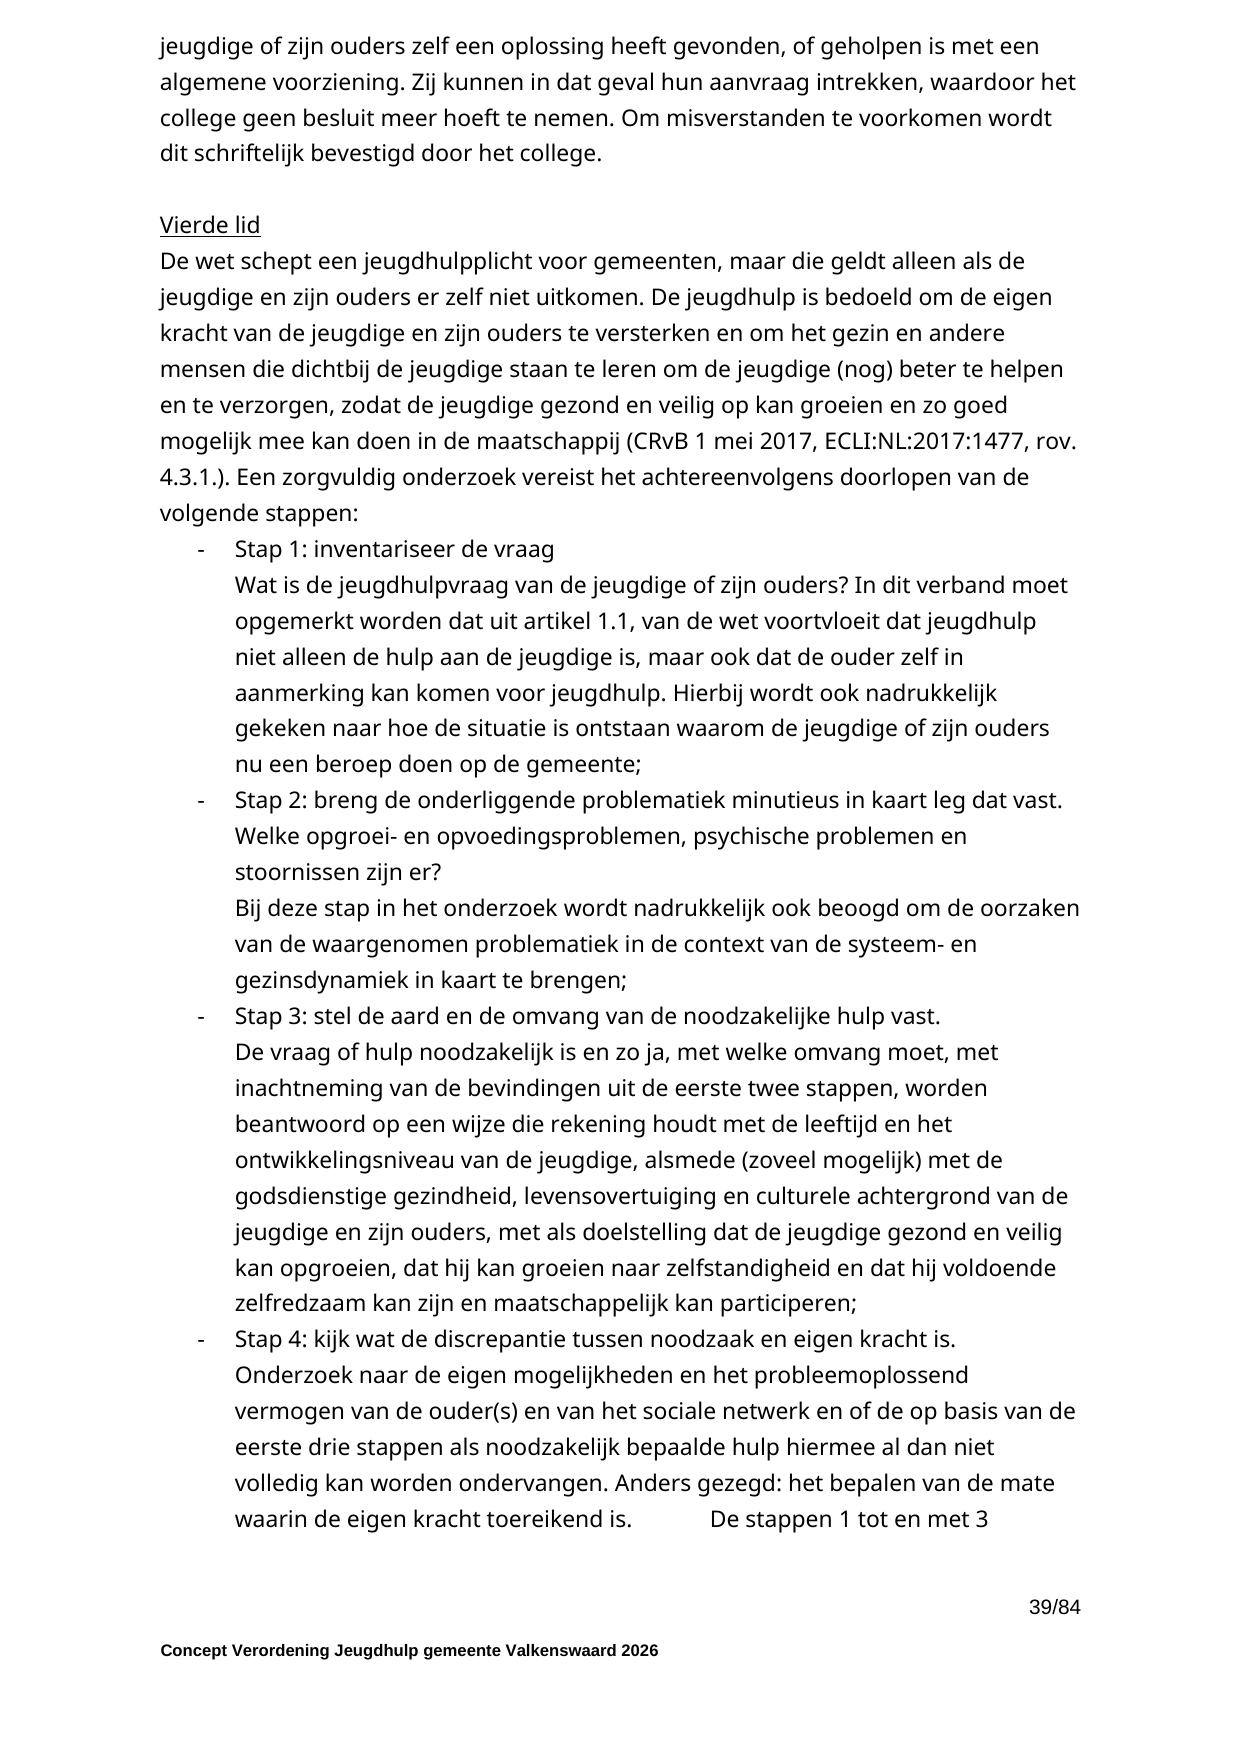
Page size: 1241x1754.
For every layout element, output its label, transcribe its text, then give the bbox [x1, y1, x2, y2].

text Onderzoek naar de eigen mogelijkheden en het probleemoplossend vermogen van de ouder(s) en van het sociale netwerk en of de op basis van de eerste drie stappen als noodzakelijk bepaalde hulp hiermee al dan niet volledig kan worden ondervangen. Anders gezegd: het bepalen van de mate waarin de eigen kracht toereikend is. De stappen 1 tot en met 3 [234, 1359, 1081, 1534]
text De wet schept een jeugdhulpplicht voor gemeenten, maar die geldt alleen als de jeugdige en zijn ouders er zelf niet uitkomen. De jeugdhulp is bedoeld om de eigen kracht van de jeugdige en zijn ouders te versterken en om het gezin en andere mensen die dichtbij de jeugdige staan te leren om de jeugdige (nog) beter te helpen en te verzorgen, zodat de jeugdige gezond en veilig op kan groeien en zo goed mogelijk mee kan doen in de maatschappij (CRvB 1 mei 2017, ECLI:NL:2017:1477, rov. 4.3.1.). Een zorgvuldig onderzoek vereist het achtereenvolgens doorlopen van de volgende stappen: [159, 245, 1081, 528]
list Stap 4: kijk wat de discrepantie tussen noodzaak en eigen kracht is. [197, 1323, 1081, 1354]
text Wat is de jeugdhulpvraag van de jeugdige of zijn ouders? In dit verband moet opgemerkt worden dat uit artikel 1.1, van de wet voortvloeit dat jeugdhulp niet alleen de hulp aan de jeugdige is, maar ook dat de ouder zelf in aanmerking kan komen voor jeugdhulp. Hierbij wordt ook nadrukkelijk gekeken naar hoe de situatie is ontstaan waarom de jeugdige of zijn ouders nu een beroep doen op de gemeente; [234, 569, 1081, 779]
list Stap 2: breng de onderliggende problematiek minutieus in kaart leg dat vast. [197, 784, 1081, 816]
text Bij deze stap in het onderzoek wordt nadrukkelijk ook beoogd om de oorzaken van de waargenomen problematiek in de context van de systeem- en gezinsdynamiek in kaart te brengen; [234, 892, 1081, 995]
text jeugdige of zijn ouders zelf een oplossing heeft gevonden, of geholpen is met een algemene voorziening. Zij kunnen in dat geval hun aanvraag intrekken, waardoor het college geen besluit meer hoeft te nemen. Om misverstanden te voorkomen wordt dit schriftelijk bevestigd door het college. [159, 29, 1081, 169]
text De vraag of hulp noodzakelijk is en zo ja, met welke omvang moet, met inachtneming van de bevindingen uit de eerste twee stappen, worden beantwoord op een wijze die rekening houdt met de leeftijd en het ontwikkelingsniveau van de jeugdige, alsmede (zoveel mogelijk) met de godsdienstige gezindheid, levensovertuiging en culturele achtergrond van de jeugdige en zijn ouders, met als doelstelling dat de jeugdige gezond en veilig kan opgroeien, dat hij kan groeien naar zelfstandigheid en dat hij voldoende zelfredzaam kan zijn en maatschappelijk kan participeren; [234, 1036, 1081, 1319]
list Stap 1: inventariseer de vraag [197, 533, 1081, 564]
list Stap 3: stel de aard en de omvang van de noodzakelijke hulp vast. [197, 1000, 1081, 1031]
text Welke opgroei- en opvoedingsproblemen, psychische problemen en stoornissen zijn er? [234, 820, 1081, 887]
text Vierde lid [159, 209, 1081, 241]
